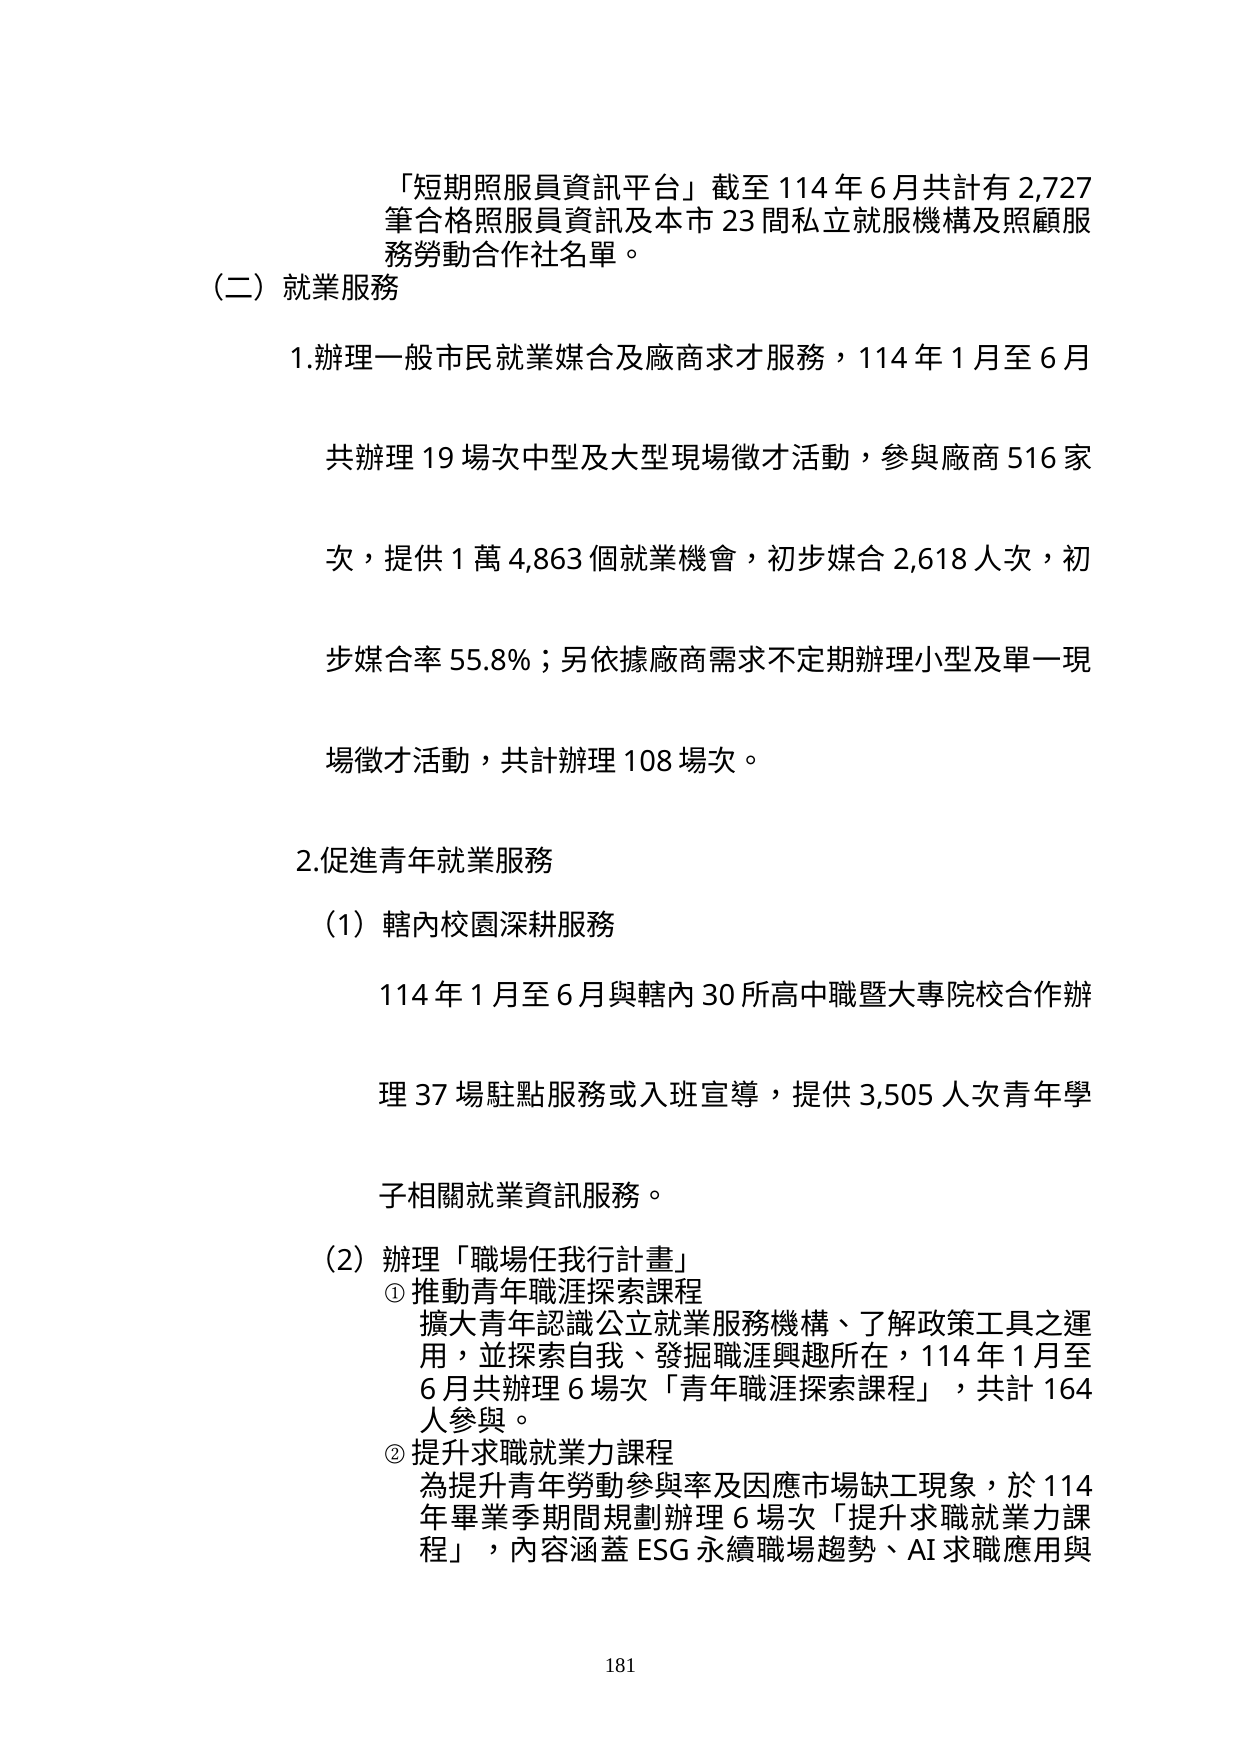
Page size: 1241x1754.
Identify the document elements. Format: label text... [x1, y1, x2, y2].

text 114年1月至6月與轄內30所高中職暨大專院校合作辦理37場駐點服務或入班宣導，提供3,505人次青年學子相關就業資訊服務。 [378, 942, 1092, 1244]
text ①推動青年職涯探索課程 [354, 1276, 1092, 1309]
text （1）轄內校園深耕服務 [307, 909, 1092, 942]
text 為提升青年勞動參與率及因應市場缺工現象，於114年畢業季期間規劃辦理6場次「提升求職就業力課程」，內容涵蓋ESG永續職場趨勢、AI求職應用與 [419, 1470, 1092, 1567]
text 2.促進青年就業服務 [295, 809, 1092, 909]
text （二）就業服務 [195, 272, 1092, 305]
text 擴大青年認識公立就業服務機構、了解政策工具之運用，並探索自我、發掘職涯興趣所在，114年1月至6月共辦理6場次「青年職涯探索課程」，共計164人參與。 [419, 1309, 1092, 1438]
text （2）辦理「職場任我行計畫」 [307, 1244, 1092, 1276]
text ②提升求職就業力課程 [354, 1438, 1092, 1470]
text 「短期照服員資訊平台」截至114年6月共計有2,727筆合格照服員資訊及本市23間私立就服機構及照顧服務勞動合作社名單。 [307, 172, 1092, 272]
text 1.辦理一般市民就業媒合及廠商求才服務，114年1月至6月共辦理19場次中型及大型現場徵才活動，參與廠商516家次，提供1萬4,863個就業機會，初步媒合2,618人次，初步媒合率55.8%；另依據廠商需求不定期辦理小型及單一現場徵才活動，共計辦理108場次。 [289, 305, 1092, 809]
